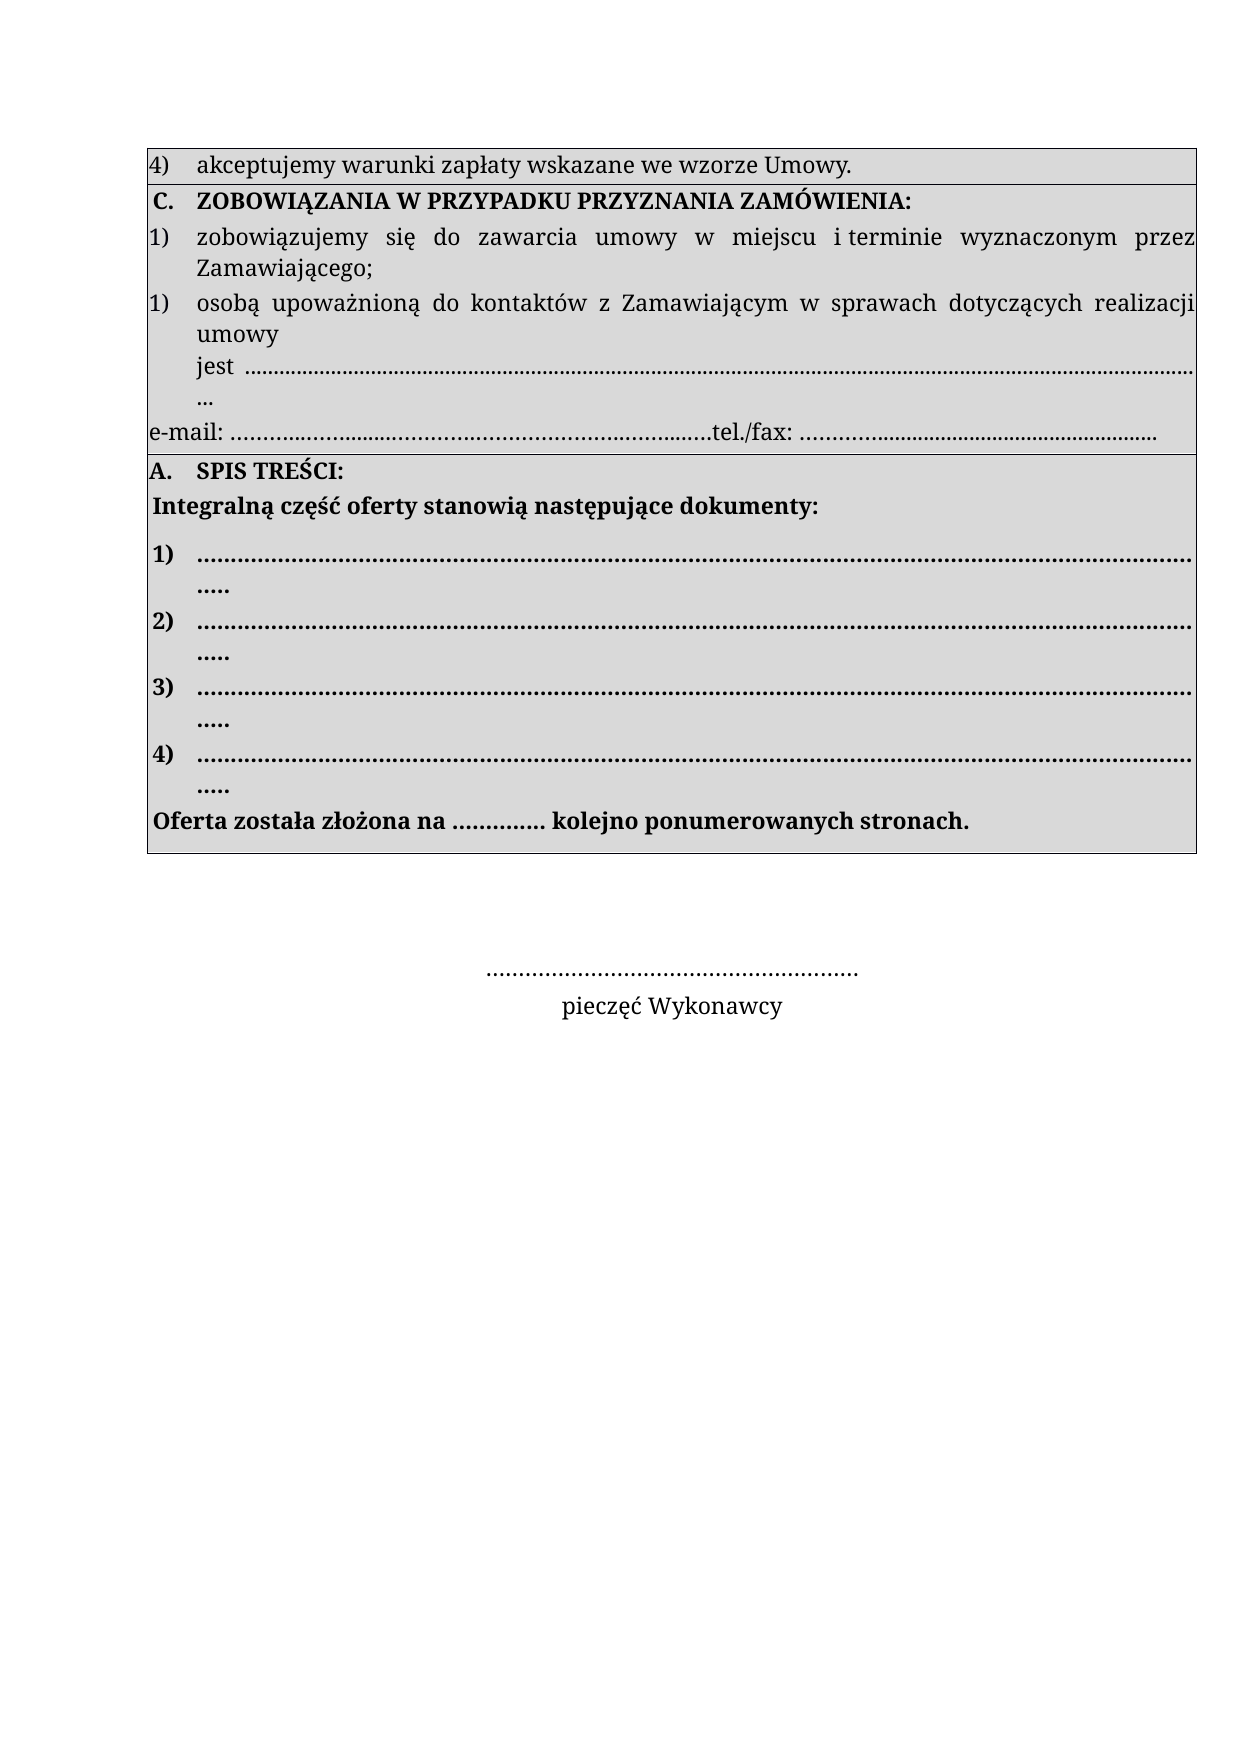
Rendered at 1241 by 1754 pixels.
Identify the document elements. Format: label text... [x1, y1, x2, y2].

table_cell OŚWIADCZAM, ŻE: w cenie naszej oferty zostały uwzględnione wszystkie koszty wykonania zamówienia. zamówienie zostanie zrealizowane w terminie określonym we wzorze umowy z uwzględnieniem szczegółowych warunków zamówienia. zapoznaliśmy się ze wzorem umowy i nie wnosimy żadnych zastrzeżeń oraz przyjmujemy warunki w nim zawarte. uważamy się za związanych niniejszą ofertą przez okres 30 dni licząc od dnia otwarcia ofert (włącznie z tym dniem). akceptujemy warunki zapłaty wskazane we wzorze Umowy. [148, 149, 1196, 184]
table_cell ZOBOWIĄZANIA W PRZYPADKU PRZYZNANIA ZAMÓWIENIA: zobowiązujemy się do zawarcia umowy w miejscu i terminie wyznaczonym przez Zamawiającego; osobą upoważnioną do kontaktów z Zamawiającym w sprawach dotyczących realizacji umowy jest ......................................................................................................................................................................... e-mail: ………...……........………….…………………..……....….tel./fax: …………................................................. [148, 185, 1196, 453]
table_cell SPIS TREŚCI: Integralną część oferty stanowią następujące dokumenty: ......................................................................................................................................................... ......................................................................................................................................................... ......................................................................................................................................................... ......................................................................................................................................................... Oferta została złożona na .............. kolejno ponumerowanych stronach. [148, 455, 1196, 852]
table_cell ………………………………………………… pieczęć Wykonawcy [148, 854, 1197, 1027]
